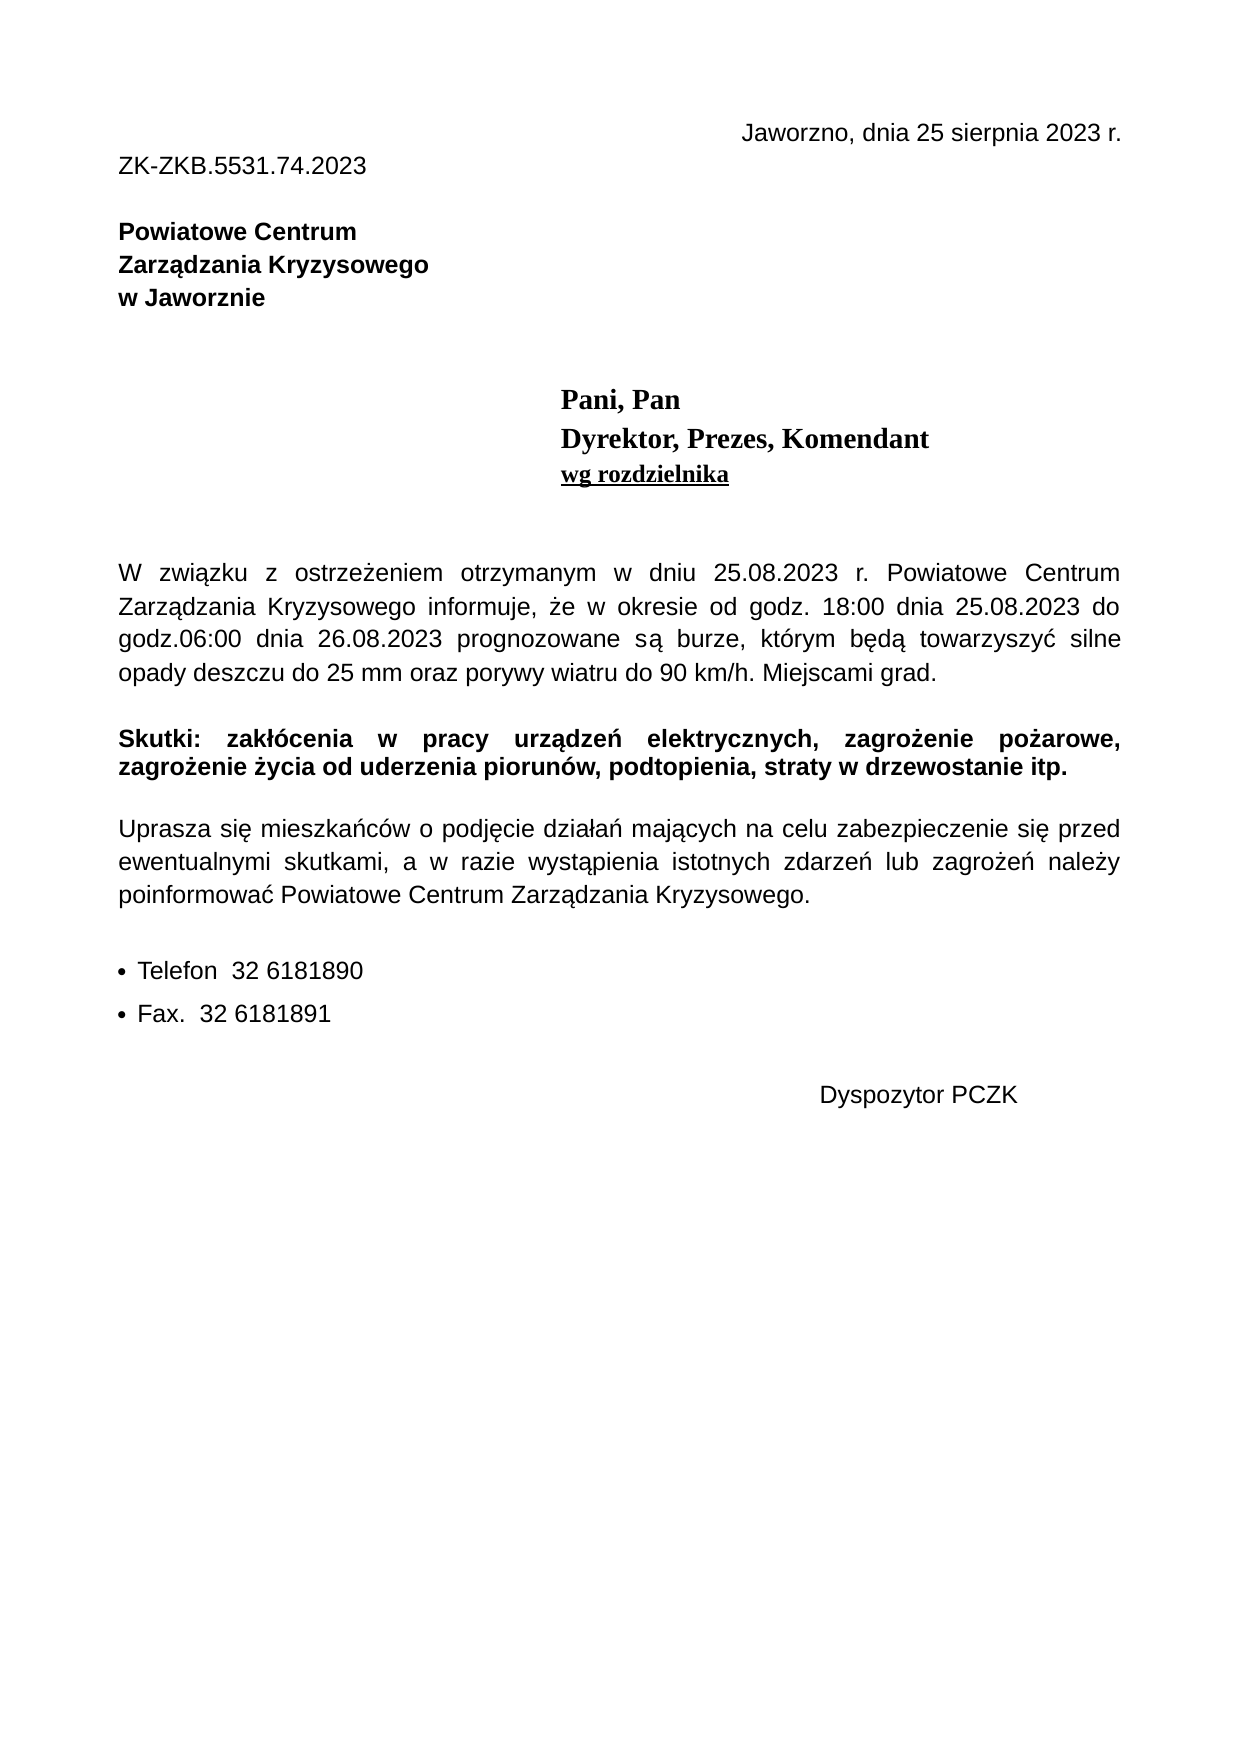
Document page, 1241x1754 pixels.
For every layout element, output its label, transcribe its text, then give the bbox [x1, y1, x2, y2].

text · Fax. 32 6181891 [118, 999, 1122, 1028]
text Jaworzno, dnia 25 sierpnia 2023 r. [118, 118, 1122, 147]
text · Telefon 32 6181890 [118, 956, 1122, 984]
text Dyspozytor PCZK [118, 1080, 1122, 1108]
text wg rozdzielnika [561, 459, 1122, 488]
text Zarządzania Kryzysowego [118, 250, 1122, 279]
text Uprasza się mieszkańców o podjęcie działań mających na celu zabezpieczenie się przed ewentualnymi skutkami, a w razie wystąpienia istotnych zdarzeń lub zagrożeń należy poinformować Powiatowe Centrum Zarządzania Kryzysowego. [118, 814, 1122, 909]
text W związku z ostrzeżeniem otrzymanym w dniu 25.08.2023 r. Powiatowe Centrum Zarządzania Kryzysowego informuje, że w okresie od godz. 18:00 dnia 25.08.2023 do godz.06:00 dnia 26.08.2023 prognozowane są burze, którym będą towarzyszyć silne opady deszczu do 25 mm oraz porywy wiatru do 90 km/h. Miejscami grad. [118, 558, 1122, 686]
text Powiatowe Centrum [118, 217, 1122, 246]
text ZK-ZKB.5531.74.2023 [118, 151, 1122, 180]
text Skutki: zakłócenia w pracy urządzeń elektrycznych, zagrożenie pożarowe, zagrożenie życia od uderzenia piorunów, podtopienia, straty w drzewostanie itp. [118, 723, 1122, 781]
text Pani, Pan [561, 382, 1122, 416]
text Dyrektor, Prezes, Komendant [561, 421, 1122, 454]
text w Jaworznie [118, 283, 1122, 312]
